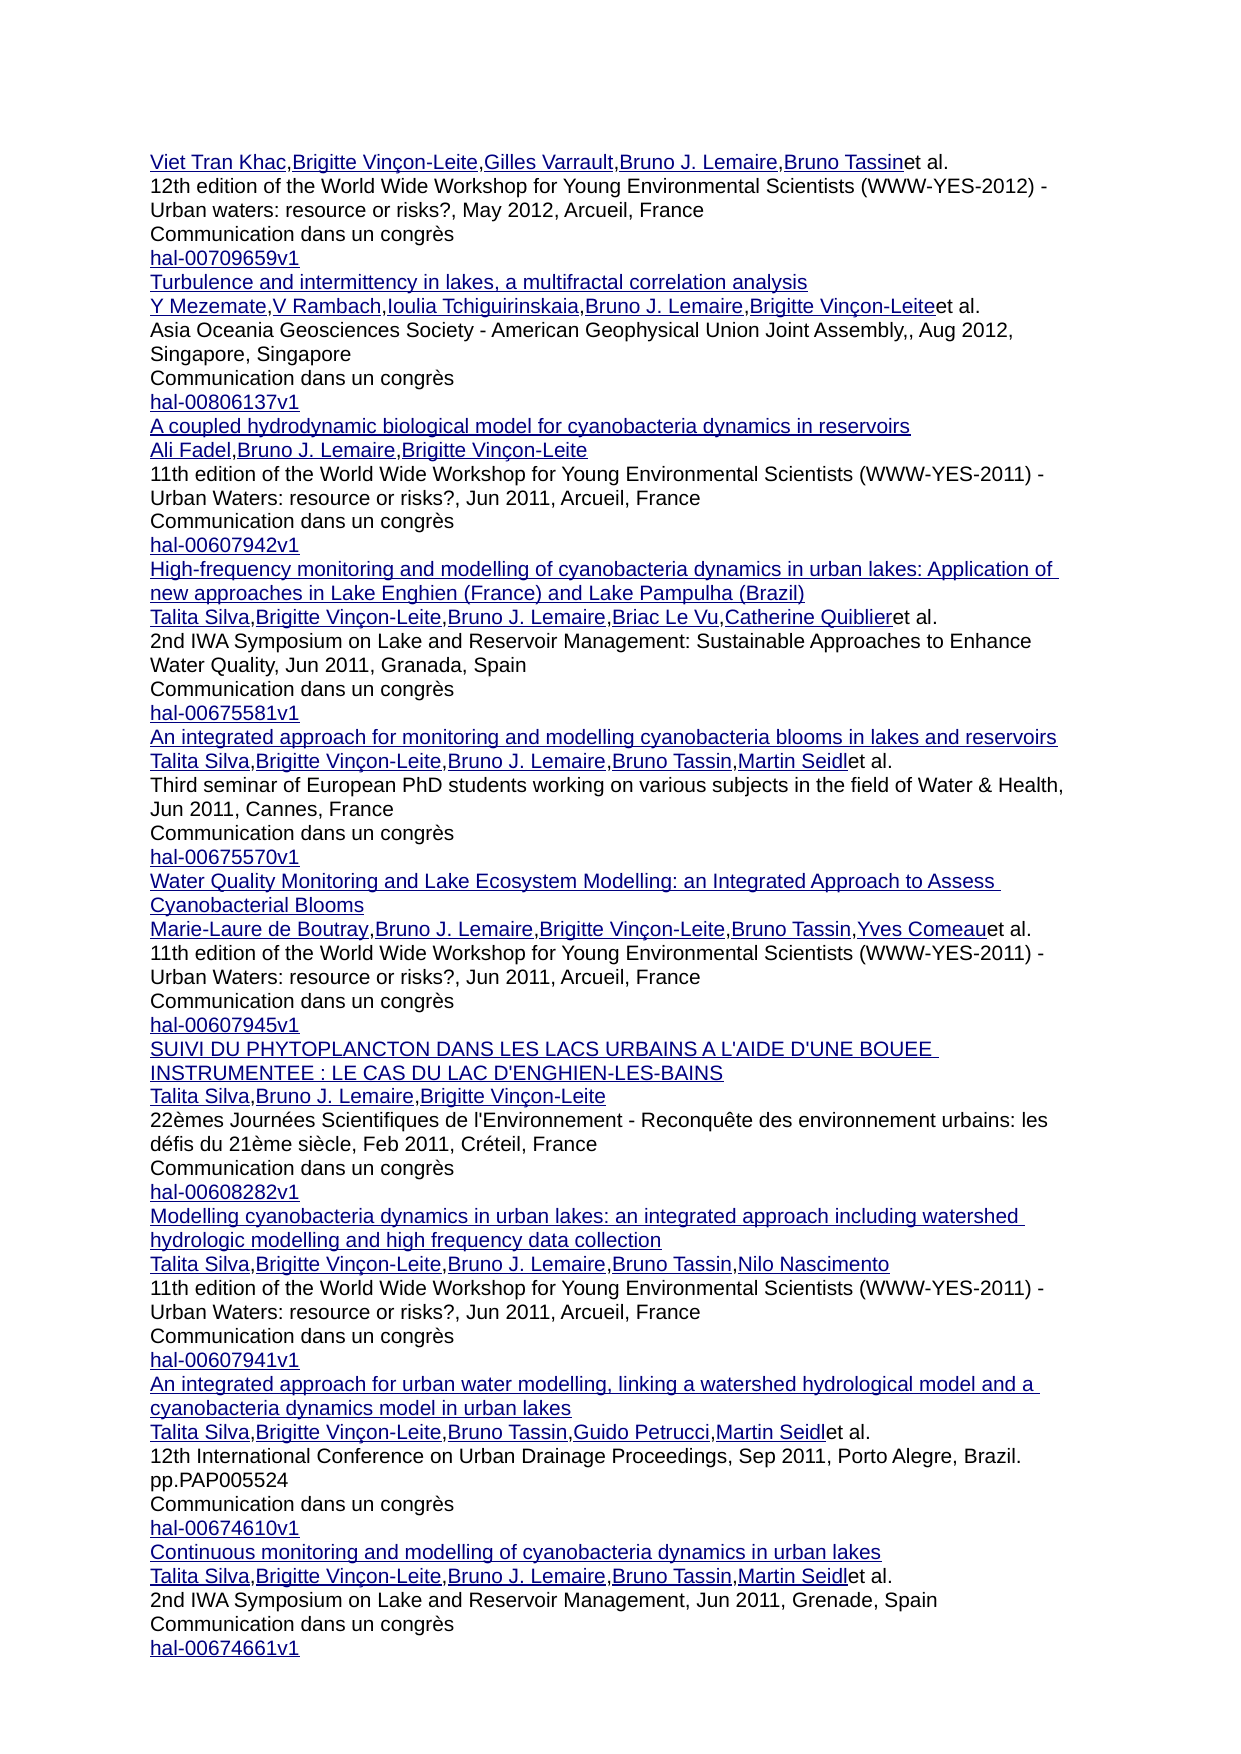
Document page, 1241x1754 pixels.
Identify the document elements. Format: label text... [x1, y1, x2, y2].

table_cell An integrated approach for urban water modelling, linking a watershed hydrological model and a cyanobacteria dynamics model in urban lakes Talita Silva,Brigitte Vinçon-Leite,Bruno Tassin,Guido Petrucci,Martin Seidlet al. 12th International Conference on Urban Drainage Proceedings, Sep 2011, Porto Alegre, Brazil. pp.PAP005524 Communication dans un congrès hal-00674610v1 [150, 1372, 1090, 1539]
table_cell A coupled hydrodynamic biological model for cyanobacteria dynamics in reservoirs Ali Fadel,Bruno J. Lemaire,Brigitte Vinçon-Leite 11th edition of the World Wide Workshop for Young Environmental Scientists (WWW-YES-2011) - Urban Waters: resource or risks?, Jun 2011, Arcueil, France Communication dans un congrès hal-00607942v1 [150, 414, 1090, 557]
table_cell An integrated approach for monitoring and modelling cyanobacteria blooms in lakes and reservoirs Talita Silva,Brigitte Vinçon-Leite,Bruno J. Lemaire,Bruno Tassin,Martin Seidlet al. Third seminar of European PhD students working on various subjects in the field of Water & Health, Jun 2011, Cannes, France Communication dans un congrès hal-00675570v1 [150, 725, 1090, 869]
table_cell Viet Tran Khac,Brigitte Vinçon-Leite,Gilles Varrault,Bruno J. Lemaire,Bruno Tassinet al. 12th edition of the World Wide Workshop for Young Environmental Scientists (WWW-YES-2012) - Urban waters: resource or risks?, May 2012, Arcueil, France Communication dans un congrès hal-00709659v1 [150, 150, 1090, 270]
table_cell Continuous monitoring and modelling of cyanobacteria dynamics in urban lakes Talita Silva,Brigitte Vinçon-Leite,Bruno J. Lemaire,Bruno Tassin,Martin Seidlet al. 2nd IWA Symposium on Lake and Reservoir Management, Jun 2011, Grenade, Spain Communication dans un congrès hal-00674661v1 [150, 1540, 1090, 1659]
table_cell Turbulence and intermittency in lakes, a multifractal correlation analysis Y Mezemate,V Rambach,Ioulia Tchiguirinskaia,Bruno J. Lemaire,Brigitte Vinçon-Leiteet al. Asia Oceania Geosciences Society - American Geophysical Union Joint Assembly,, Aug 2012, Singapore, Singapore Communication dans un congrès hal-00806137v1 [150, 270, 1090, 413]
table_cell High-frequency monitoring and modelling of cyanobacteria dynamics in urban lakes: Application of new approaches in Lake Enghien (France) and Lake Pampulha (Brazil) Talita Silva,Brigitte Vinçon-Leite,Bruno J. Lemaire,Briac Le Vu,Catherine Quiblieret al. 2nd IWA Symposium on Lake and Reservoir Management: Sustainable Approaches to Enhance Water Quality, Jun 2011, Granada, Spain Communication dans un congrès hal-00675581v1 [150, 557, 1090, 725]
table_cell Water Quality Monitoring and Lake Ecosystem Modelling: an Integrated Approach to Assess Cyanobacterial Blooms Marie-Laure de Boutray,Bruno J. Lemaire,Brigitte Vinçon-Leite,Bruno Tassin,Yves Comeauet al. 11th edition of the World Wide Workshop for Young Environmental Scientists (WWW-YES-2011) - Urban Waters: resource or risks?, Jun 2011, Arcueil, France Communication dans un congrès hal-00607945v1 [150, 869, 1090, 1036]
table_cell SUIVI DU PHYTOPLANCTON DANS LES LACS URBAINS A L'AIDE D'UNE BOUEE INSTRUMENTEE : LE CAS DU LAC D'ENGHIEN-LES-BAINS Talita Silva,Bruno J. Lemaire,Brigitte Vinçon-Leite 22èmes Journées Scientifiques de l'Environnement - Reconquête des environnement urbains: les défis du 21ème siècle, Feb 2011, Créteil, France Communication dans un congrès hal-00608282v1 [150, 1036, 1090, 1204]
table_cell Modelling cyanobacteria dynamics in urban lakes: an integrated approach including watershed hydrologic modelling and high frequency data collection Talita Silva,Brigitte Vinçon-Leite,Bruno J. Lemaire,Bruno Tassin,Nilo Nascimento 11th edition of the World Wide Workshop for Young Environmental Scientists (WWW-YES-2011) - Urban Waters: resource or risks?, Jun 2011, Arcueil, France Communication dans un congrès hal-00607941v1 [150, 1204, 1090, 1372]
